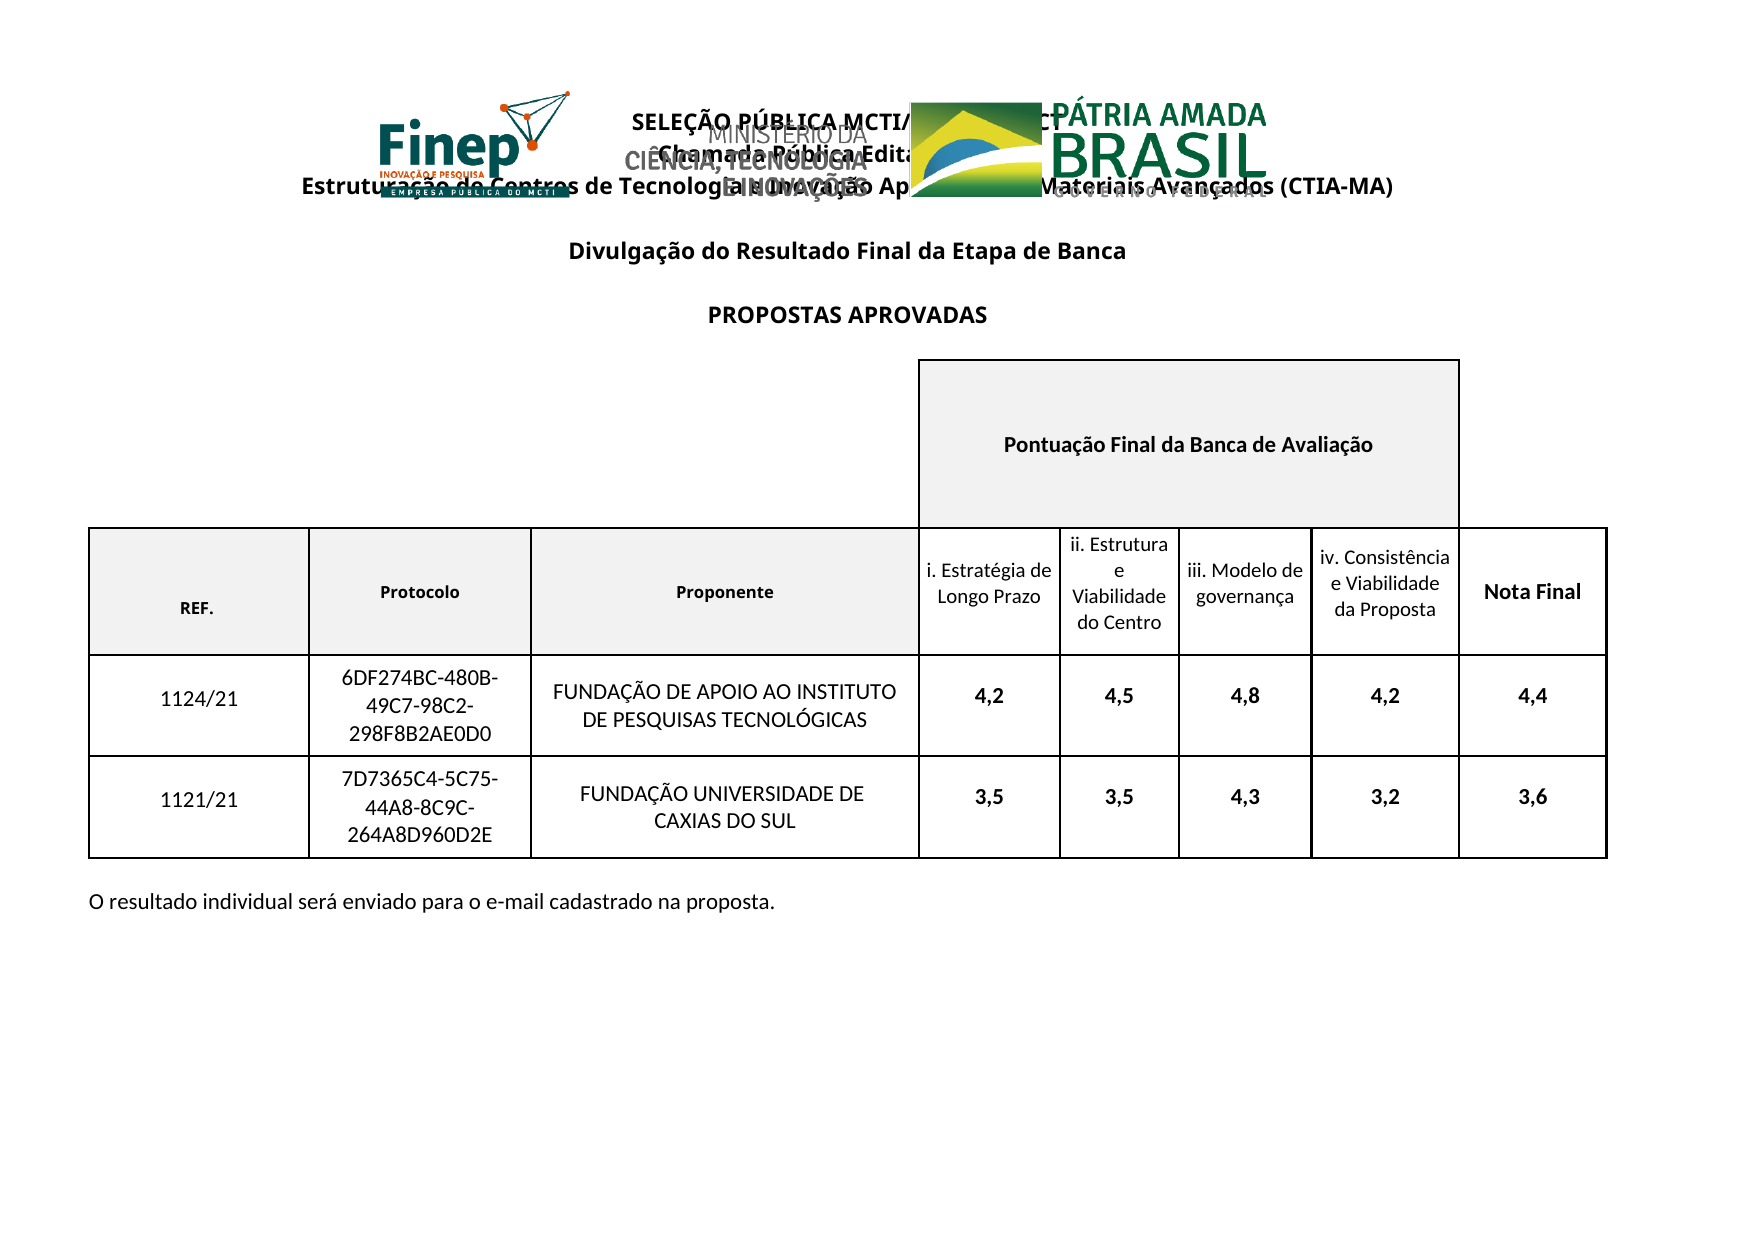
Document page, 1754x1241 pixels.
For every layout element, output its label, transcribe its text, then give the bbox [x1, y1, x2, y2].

table_cell 4,3 [1180, 757, 1310, 857]
table_header Pontuação Final da Banca de Avaliação [920, 361, 1458, 527]
table_header [1460, 359, 1606, 527]
table_cell Proponente [532, 529, 918, 654]
table_cell i. Estratégia de Longo Prazo [920, 529, 1059, 654]
table_cell FUNDAÇÃO UNIVERSIDADE DE CAXIAS DO SUL [532, 757, 918, 857]
table_cell FUNDAÇÃO DE APOIO AO INSTITUTO DE PESQUISAS TECNOLÓGICAS [532, 656, 918, 755]
table_cell Nota Final [1460, 529, 1605, 654]
table_cell 3,2 [1313, 757, 1458, 857]
table_cell 7D7365C4-5C75-44A8-8C9C-264A8D960D2E [310, 757, 530, 857]
table_cell iii. Modelo de governança [1180, 529, 1310, 654]
table_cell ii. Estrutura e Viabilidade do Centro [1061, 529, 1178, 654]
table_cell 4,2 [1313, 656, 1458, 755]
table_header [89, 359, 309, 527]
table_cell 6DF274BC-480B-49C7-98C2-298F8B2AE0D0 [310, 656, 530, 755]
table_cell 4,4 [1460, 656, 1605, 755]
table_cell REF. [90, 529, 308, 654]
table_cell 4,2 [920, 656, 1059, 755]
table_cell 3,5 [920, 757, 1059, 857]
table_cell 4,8 [1180, 656, 1310, 755]
table_cell Protocolo [310, 529, 530, 654]
table_cell 3,5 [1061, 757, 1178, 857]
text O resultado individual será enviado para o e-mail cadastrado na proposta. [89, 887, 1606, 916]
table_cell 4,5 [1061, 656, 1178, 755]
table_cell 1121/21 [90, 757, 308, 857]
table_cell 1124/21 [90, 656, 308, 755]
table_header [531, 359, 918, 527]
table_cell iv. Consistência e Viabilidade da Proposta [1313, 529, 1458, 654]
table_header [309, 359, 531, 527]
table_cell 3,6 [1460, 757, 1605, 857]
